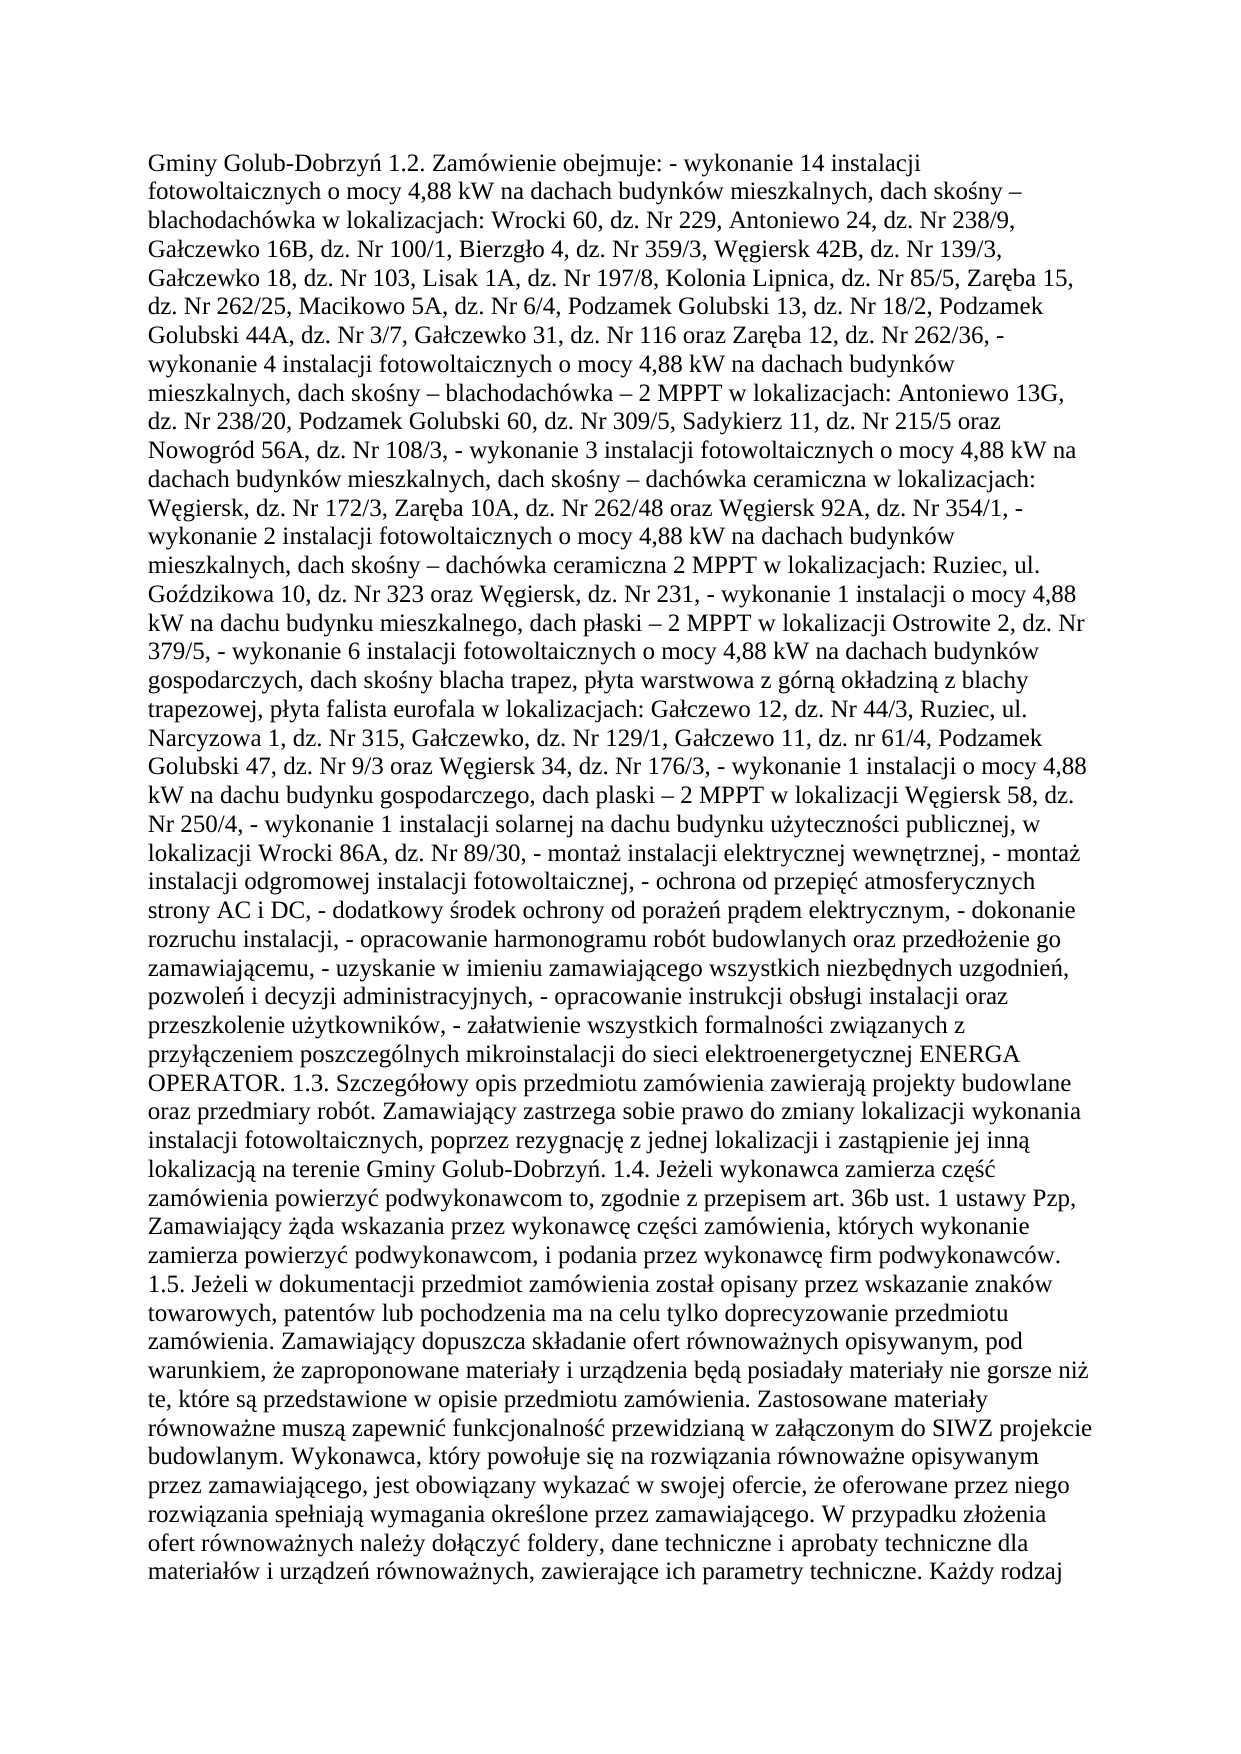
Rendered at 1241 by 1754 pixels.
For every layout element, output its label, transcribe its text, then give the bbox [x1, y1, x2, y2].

text Gminy Golub-Dobrzyń 1.2. Zamówienie obejmuje: - wykonanie 14 instalacji fotowoltaicznych o mocy 4,88 kW na dachach budynków mieszkalnych, dach skośny – blachodachówka w lokalizacjach: Wrocki 60, dz. Nr 229, Antoniewo 24, dz. Nr 238/9, Gałczewko 16B, dz. Nr 100/1, Bierzgło 4, dz. Nr 359/3, Węgiersk 42B, dz. Nr 139/3, Gałczewko 18, dz. Nr 103, Lisak 1A, dz. Nr 197/8, Kolonia Lipnica, dz. Nr 85/5, Zaręba 15, dz. Nr 262/25, Macikowo 5A, dz. Nr 6/4, Podzamek Golubski 13, dz. Nr 18/2, Podzamek Golubski 44A, dz. Nr 3/7, Gałczewko 31, dz. Nr 116 oraz Zaręba 12, dz. Nr 262/36, - wykonanie 4 instalacji fotowoltaicznych o mocy 4,88 kW na dachach budynków mieszkalnych, dach skośny – blachodachówka – 2 MPPT w lokalizacjach: Antoniewo 13G, dz. Nr 238/20, Podzamek Golubski 60, dz. Nr 309/5, Sadykierz 11, dz. Nr 215/5 oraz Nowogród 56A, dz. Nr 108/3, - wykonanie 3 instalacji fotowoltaicznych o mocy 4,88 kW na dachach budynków mieszkalnych, dach skośny – dachówka ceramiczna w lokalizacjach: Węgiersk, dz. Nr 172/3, Zaręba 10A, dz. Nr 262/48 oraz Węgiersk 92A, dz. Nr 354/1, - wykonanie 2 instalacji fotowoltaicznych o mocy 4,88 kW na dachach budynków mieszkalnych, dach skośny – dachówka ceramiczna 2 MPPT w lokalizacjach: Ruziec, ul. Goździkowa 10, dz. Nr 323 oraz Węgiersk, dz. Nr 231, - wykonanie 1 instalacji o mocy 4,88 kW na dachu budynku mieszkalnego, dach płaski – 2 MPPT w lokalizacji Ostrowite 2, dz. Nr 379/5, - wykonanie 6 instalacji fotowoltaicznych o mocy 4,88 kW na dachach budynków gospodarczych, dach skośny blacha trapez, płyta warstwowa z górną okładziną z blachy trapezowej, płyta falista eurofala w lokalizacjach: Gałczewo 12, dz. Nr 44/3, Ruziec, ul. Narcyzowa 1, dz. Nr 315, Gałczewko, dz. Nr 129/1, Gałczewo 11, dz. nr 61/4, Podzamek Golubski 47, dz. Nr 9/3 oraz Węgiersk 34, dz. Nr 176/3, - wykonanie 1 instalacji o mocy 4,88 kW na dachu budynku gospodarczego, dach plaski – 2 MPPT w lokalizacji Węgiersk 58, dz. Nr 250/4, - wykonanie 1 instalacji solarnej na dachu budynku użyteczności publicznej, w lokalizacji Wrocki 86A, dz. Nr 89/30, - montaż instalacji elektrycznej wewnętrznej, - montaż instalacji odgromowej instalacji fotowoltaicznej, - ochrona od przepięć atmosferycznych strony AC i DC, - dodatkowy środek ochrony od porażeń prądem elektrycznym, - dokonanie rozruchu instalacji, - opracowanie harmonogramu robót budowlanych oraz przedłożenie go zamawiającemu, - uzyskanie w imieniu zamawiającego wszystkich niezbędnych uzgodnień, pozwoleń i decyzji administracyjnych, - opracowanie instrukcji obsługi instalacji oraz przeszkolenie użytkowników, - załatwienie wszystkich formalności związanych z przyłączeniem poszczególnych mikroinstalacji do sieci elektroenergetycznej ENERGA OPERATOR. 1.3. Szczegółowy opis przedmiotu zamówienia zawierają projekty budowlane oraz przedmiary robót. Zamawiający zastrzega sobie prawo do zmiany lokalizacji wykonania instalacji fotowoltaicznych, poprzez rezygnację z jednej lokalizacji i zastąpienie jej inną lokalizacją na terenie Gminy Golub-Dobrzyń. 1.4. Jeżeli wykonawca zamierza część zamówienia powierzyć podwykonawcom to, zgodnie z przepisem art. 36b ust. 1 ustawy Pzp, Zamawiający żąda wskazania przez wykonawcę części zamówienia, których wykonanie zamierza powierzyć podwykonawcom, i podania przez wykonawcę firm podwykonawców. 1.5. Jeżeli w dokumentacji przedmiot zamówienia został opisany przez wskazanie znaków towarowych, patentów lub pochodzenia ma na celu tylko doprecyzowanie przedmiotu zamówienia. Zamawiający dopuszcza składanie ofert równoważnych opisywanym, pod warunkiem, że zaproponowane materiały i urządzenia będą posiadały materiały nie gorsze niż te, które są przedstawione w opisie przedmiotu zamówienia. Zastosowane materiały równoważne muszą zapewnić funkcjonalność przewidzianą w załączonym do SIWZ projekcie budowlanym. Wykonawca, który powołuje się na rozwiązania równoważne opisywanym przez zamawiającego, jest obowiązany wykazać w swojej ofercie, że oferowane przez niego rozwiązania spełniają wymagania określone przez zamawiającego. W przypadku złożenia ofert równoważnych należy dołączyć foldery, dane techniczne i aprobaty techniczne dla materiałów i urządzeń równoważnych, zawierające ich parametry techniczne. Każdy rodzaj [148, 148, 1093, 1585]
